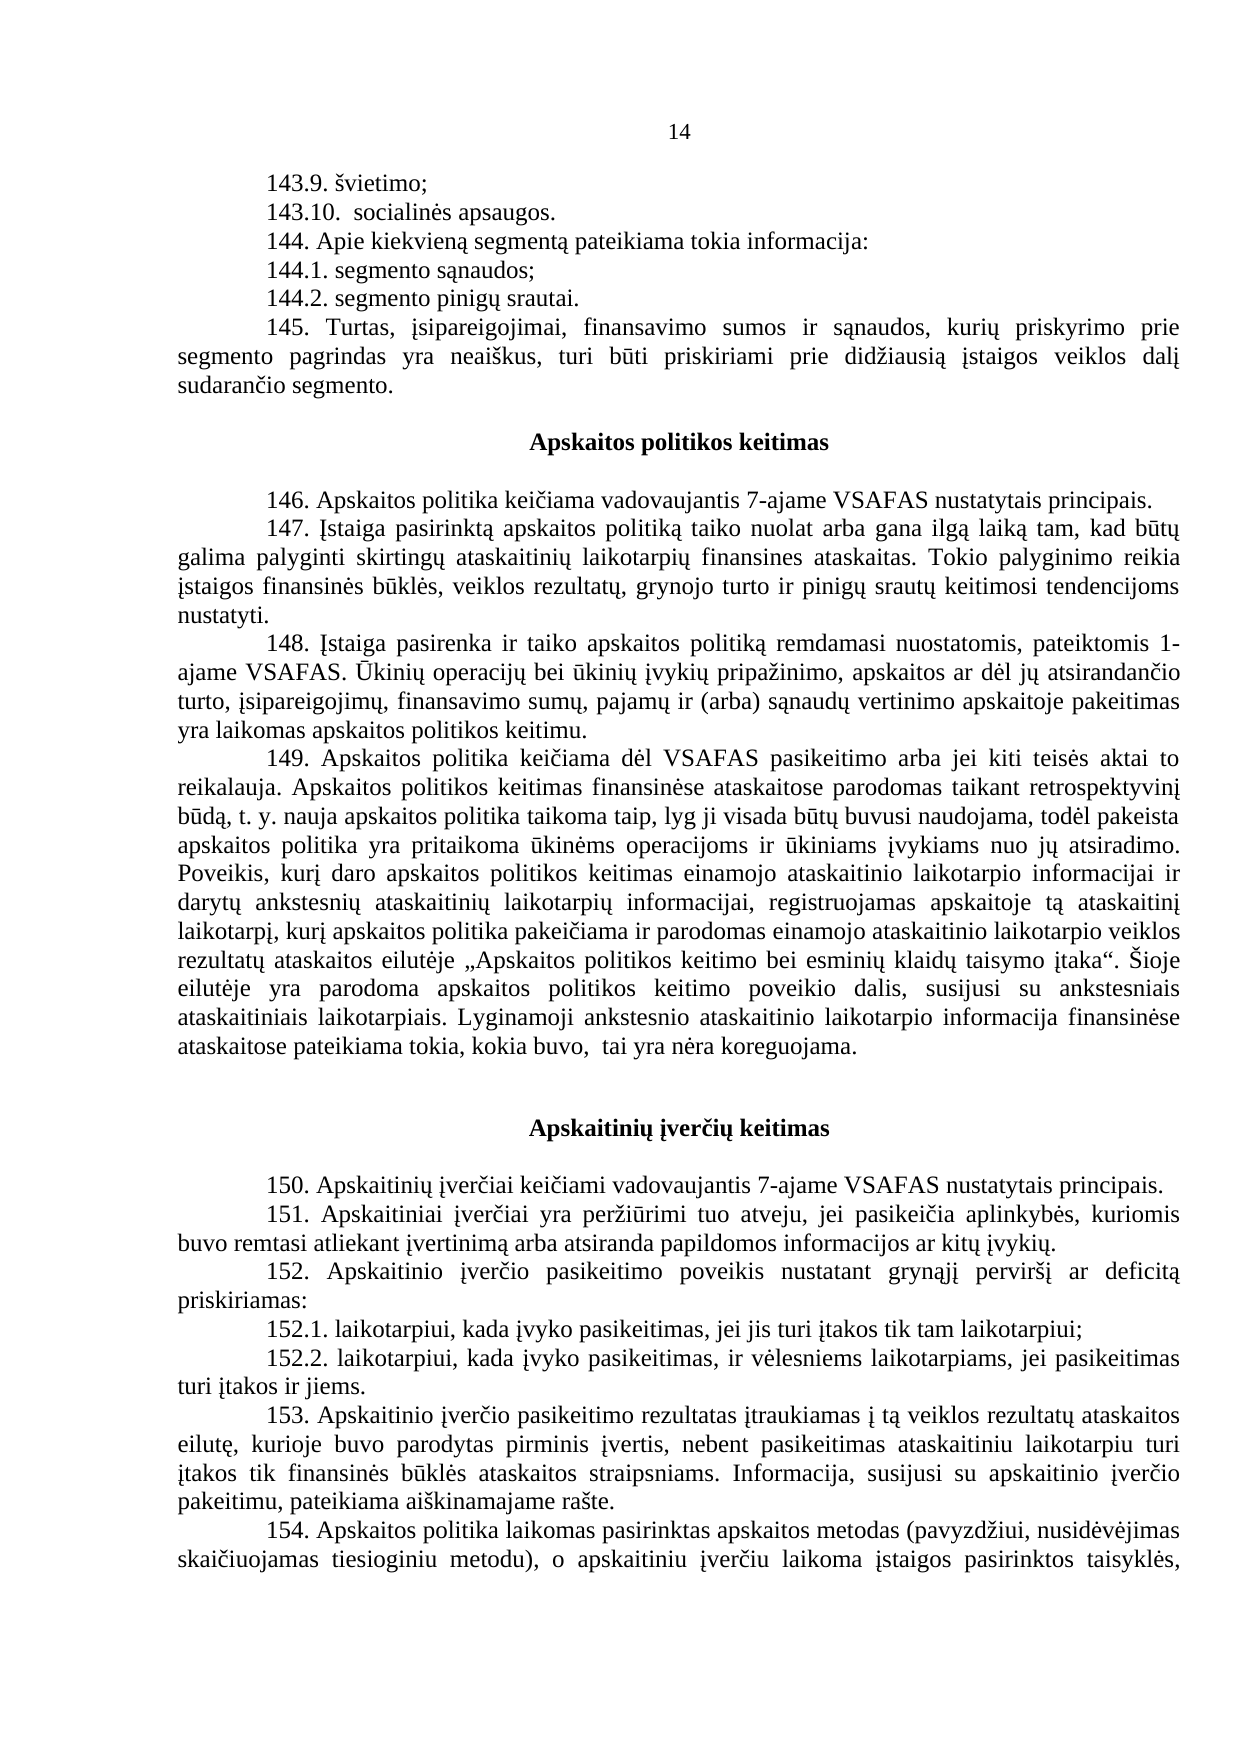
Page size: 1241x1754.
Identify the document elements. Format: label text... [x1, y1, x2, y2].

text 146. Apskaitos politika keičiama vadovaujantis 7-ajame VSAFAS nustatytais principais. [177, 485, 1181, 513]
text 144. Apie kiekvieną segmentą pateikiama tokia informacija: [177, 226, 1181, 255]
text 144.1. segmento sąnaudos; [177, 255, 1181, 283]
text 143.10. socialinės apsaugos. [177, 197, 1181, 226]
text Apskaitinių įverčių keitimas [177, 1113, 1181, 1141]
text 144.2. segmento pinigų srautai. [177, 283, 1181, 312]
text 148. Įstaiga pasirenka ir taiko apskaitos politiką remdamasi nuostatomis, pateiktomis 1-ajame VSAFAS. Ūkinių operacijų bei ūkinių įvykių pripažinimo, apskaitos ar dėl jų atsirandančio turto, įsipareigojimų, finansavimo sumų, pajamų ir (arba) sąnaudų vertinimo apskaitoje pakeitimas yra laikomas apskaitos politikos keitimu. [177, 628, 1181, 743]
text 143.9. švietimo; [177, 168, 1181, 197]
text 147. Įstaiga pasirinktą apskaitos politiką taiko nuolat arba gana ilgą laiką tam, kad būtų galima palyginti skirtingų ataskaitinių laikotarpių finansines ataskaitas. Tokio palyginimo reikia įstaigos finansinės būklės, veiklos rezultatų, grynojo turto ir pinigų srautų keitimosi tendencijoms nustatyti. [177, 513, 1181, 628]
text 149. Apskaitos politika keičiama dėl VSAFAS pasikeitimo arba jei kiti teisės aktai to reikalauja. Apskaitos politikos keitimas finansinėse ataskaitose parodomas taikant retrospektyvinį būdą, t. y. nauja apskaitos politika taikoma taip, lyg ji visada būtų buvusi naudojama, todėl pakeista apskaitos politika yra pritaikoma ūkinėms operacijoms ir ūkiniams įvykiams nuo jų atsiradimo. Poveikis, kurį daro apskaitos politikos keitimas einamojo ataskaitinio laikotarpio informacijai ir darytų ankstesnių ataskaitinių laikotarpių informacijai, registruojamas apskaitoje tą ataskaitinį laikotarpį, kurį apskaitos politika pakeičiama ir parodomas einamojo ataskaitinio laikotarpio veiklos rezultatų ataskaitos eilutėje „Apskaitos politikos keitimo bei esminių klaidų taisymo įtaka“. Šioje eilutėje yra parodoma apskaitos politikos keitimo poveikio dalis, susijusi su ankstesniais ataskaitiniais laikotarpiais. Lyginamoji ankstesnio ataskaitinio laikotarpio informacija finansinėse ataskaitose pateikiama tokia, kokia buvo, tai yra nėra koreguojama. [177, 743, 1181, 1060]
text 151. Apskaitiniai įverčiai yra peržiūrimi tuo atveju, jei pasikeičia aplinkybės, kuriomis buvo remtasi atliekant įvertinimą arba atsiranda papildomos informacijos ar kitų įvykių. [177, 1199, 1181, 1256]
text 152.2. laikotarpiui, kada įvyko pasikeitimas, ir vėlesniems laikotarpiams, jei pasikeitimas turi įtakos ir jiems. [177, 1343, 1181, 1400]
text 152. Apskaitinio įverčio pasikeitimo poveikis nustatant grynąjį perviršį ar deficitą priskiriamas: [177, 1256, 1181, 1314]
text 150. Apskaitinių įverčiai keičiami vadovaujantis 7-ajame VSAFAS nustatytais principais. [177, 1170, 1181, 1199]
text 152.1. laikotarpiui, kada įvyko pasikeitimas, jei jis turi įtakos tik tam laikotarpiui; [177, 1314, 1181, 1343]
text 145. Turtas, įsipareigojimai, finansavimo sumos ir sąnaudos, kurių priskyrimo prie segmento pagrindas yra neaiškus, turi būti priskiriami prie didžiausią įstaigos veiklos dalį sudarančio segmento. [177, 312, 1181, 398]
text Apskaitos politikos keitimas [177, 427, 1181, 456]
text 154. Apskaitos politika laikomas pasirinktas apskaitos metodas (pavyzdžiui, nusidėvėjimas skaičiuojamas tiesioginiu metodu), o apskaitiniu įverčiu laikoma įstaigos pasirinktos taisyklės, [177, 1515, 1181, 1573]
text 153. Apskaitinio įverčio pasikeitimo rezultatas įtraukiamas į tą veiklos rezultatų ataskaitos eilutę, kurioje buvo parodytas pirminis įvertis, nebent pasikeitimas ataskaitiniu laikotarpiu turi įtakos tik finansinės būklės ataskaitos straipsniams. Informacija, susijusi su apskaitinio įverčio pakeitimu, pateikiama aiškinamajame rašte. [177, 1400, 1181, 1515]
